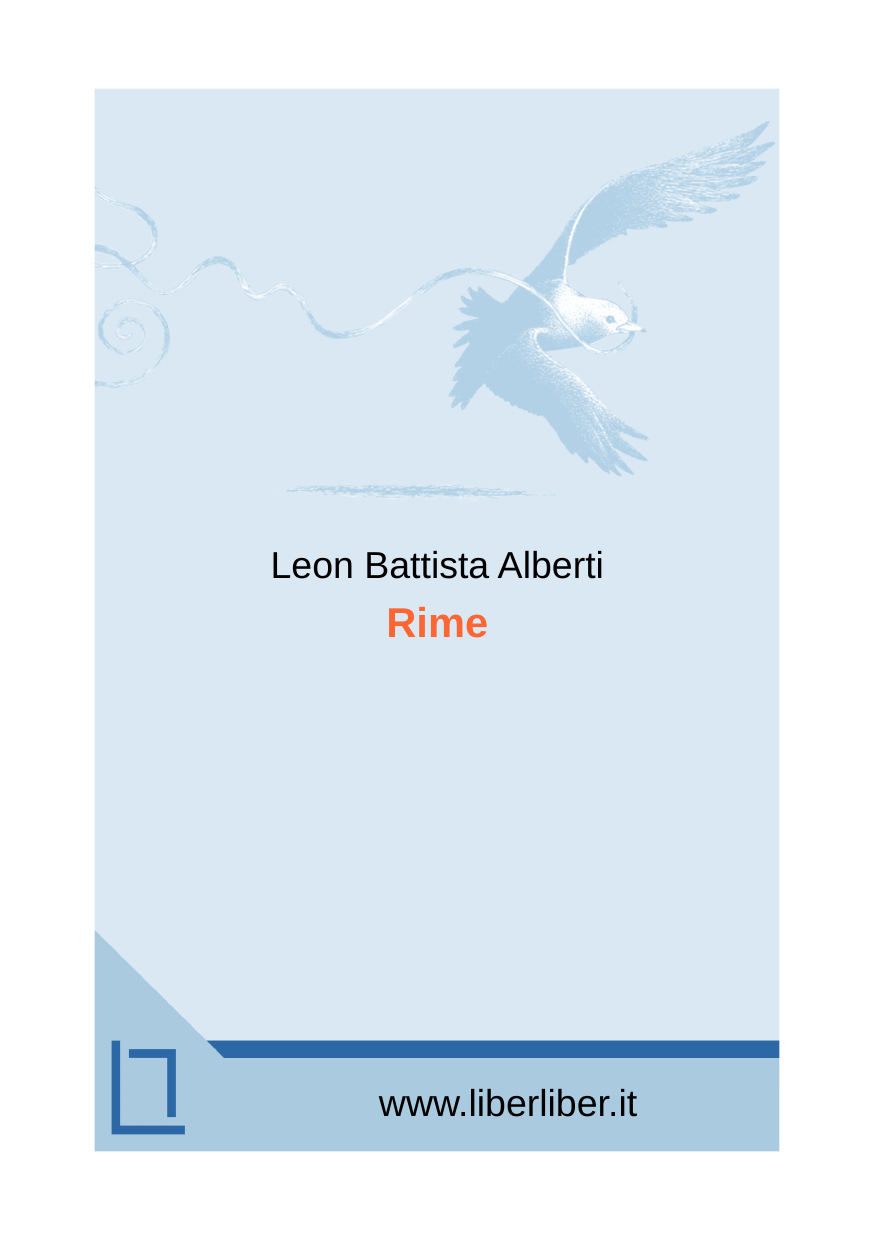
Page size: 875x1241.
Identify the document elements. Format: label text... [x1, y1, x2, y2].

text www.liberliber.it [331, 1081, 685, 1124]
picture [94, 88, 780, 1152]
text Leon Battista Alberti [94, 543, 779, 586]
text Rime [94, 598, 779, 646]
